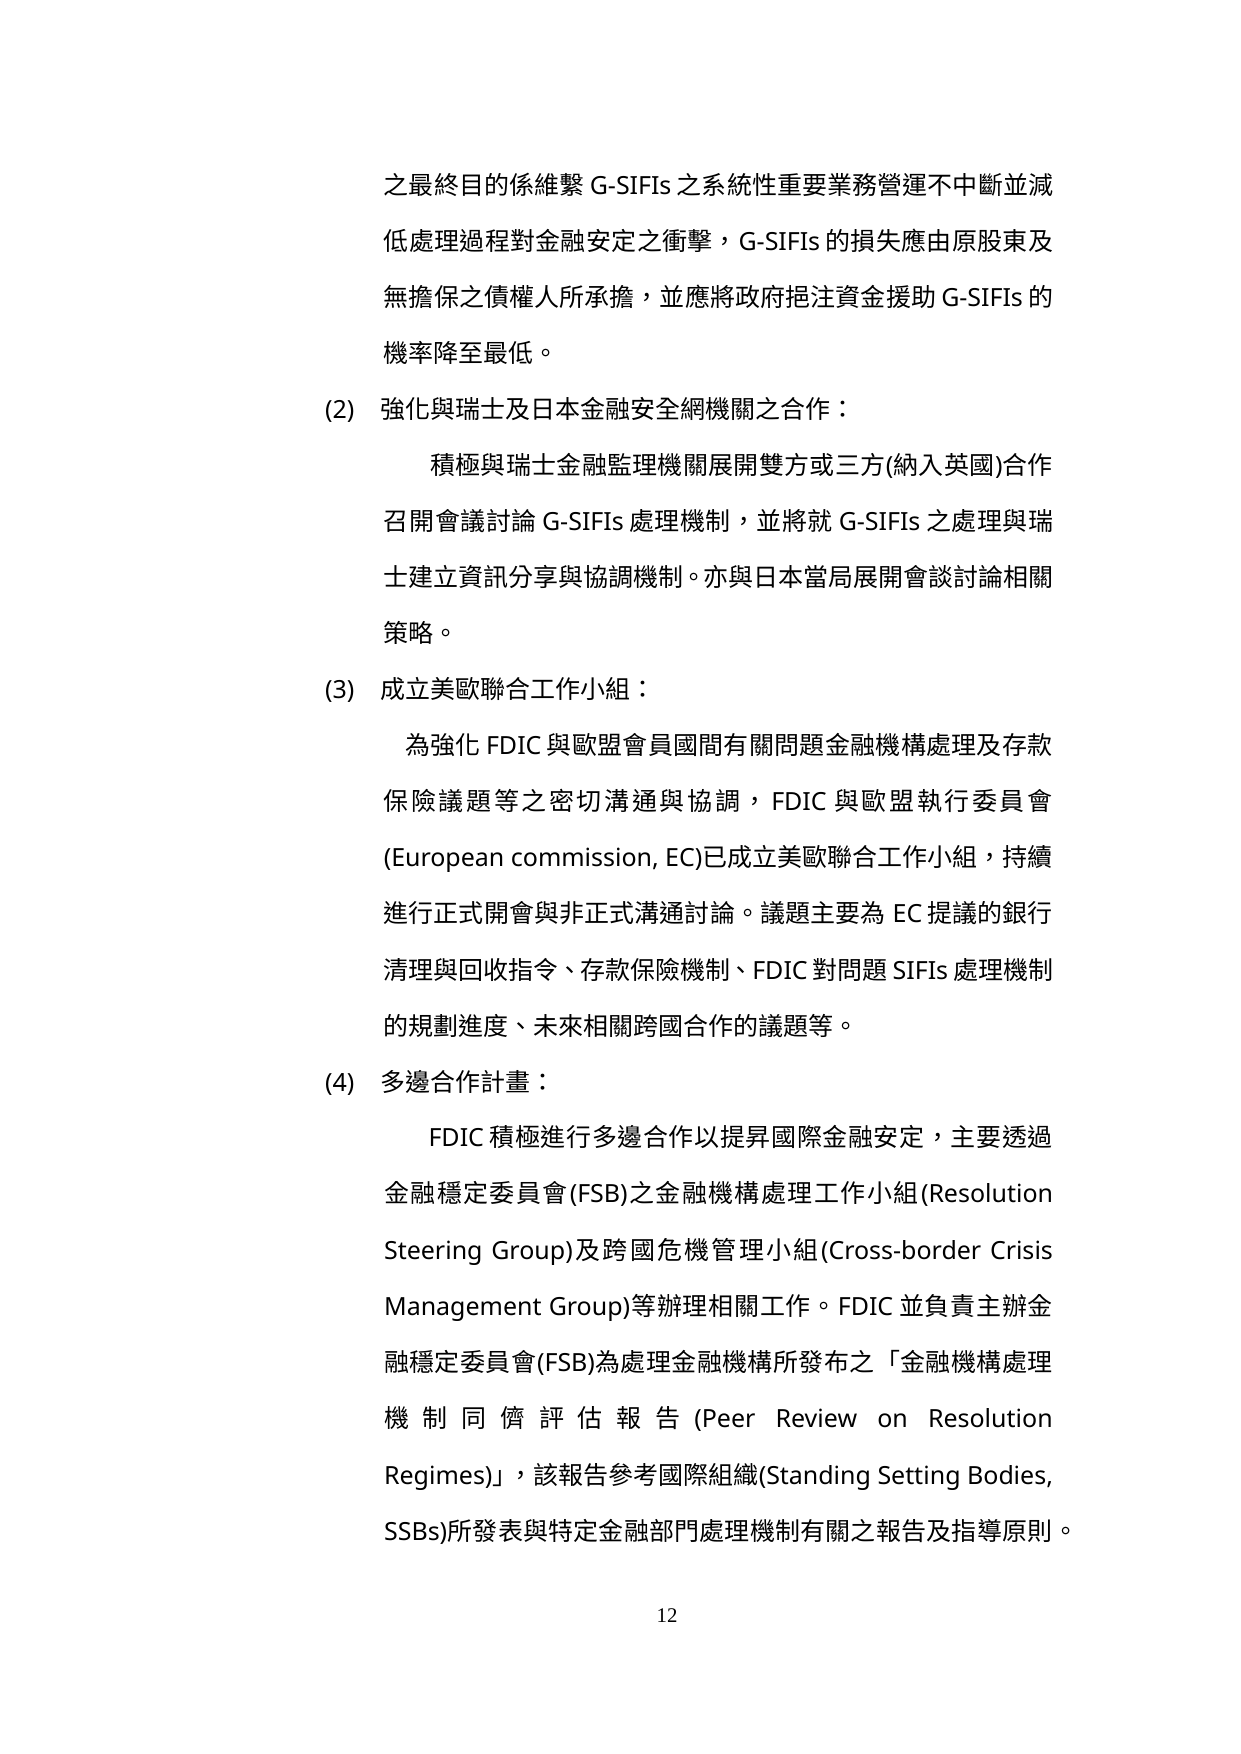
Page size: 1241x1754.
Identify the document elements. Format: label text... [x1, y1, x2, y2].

list 成立美歐聯合工作小組： [325, 669, 1053, 706]
text 之最終目的係維繫G-SIFIs之系統性重要業務營運不中斷並減低處理過程對金融安定之衝擊，G-SIFIs的損失應由原股東及無擔保之債權人所承擔，並應將政府挹注資金援助G-SIFIs的機率降至最低。 [384, 164, 1053, 371]
list 強化與瑞士及日本金融安全網機關之合作： [325, 389, 1053, 426]
text 積極與瑞士金融監理機關展開雙方或三方(納入英國)合作，召開會議討論G-SIFIs處理機制，並將就G-SIFIs之處理與瑞士建立資訊分享與協調機制。亦與日本當局展開會談討論相關策略。 [384, 444, 1053, 651]
list 多邊合作計畫： [325, 1061, 1053, 1099]
text FDIC積極進行多邊合作以提昇國際金融安定，主要透過金融穩定委員會(FSB)之金融機構處理工作小組(Resolution Steering Group)及跨國危機管理小組(Cross-border Crisis Management Group)等辦理相關工作。FDIC並負責主辦金融穩定委員會(FSB)為處理金融機構所發布之「金融機構處理機制同儕評估報告(Peer Review on Resolution Regimes)」，該報告參考國際組織(Standing Setting Bodies, SSBs)所發表與特定金融部門處理機制有關之報告及指導原則。其檢視之範圍著重於各國適用於系統性重要金融機構處理機制的主要規定，包括核心要素1「處理機制適用範圍」、核心要素2「處理權責機關」、核心要素3「處理權限」及核心要素6「處理之資金籌措」、核心要素10「處理可行性評估」及核心要素11「復原及處理計畫」。檢視目的在評估會員現有處理機制或以核心要素為標準所改革之處理機制。除就個別國家之處理機制與各核心要素為比較外，檢視範圍包括不同的金融部門：銀行、保險、證券及金融市場之交易平台機構(Financial Market Infrastructures, FMIs)。報告並就FSB未來工作及會員建置有效且可靠之機制以處理系統性重要金融機構，提出建議。 [384, 1117, 1053, 1548]
text 為強化FDIC與歐盟會員國間有關問題金融機構處理及存款保險議題等之密切溝通與協調，FDIC與歐盟執行委員會(European commission, EC)已成立美歐聯合工作小組，持續進行正式開會與非正式溝通討論。議題主要為EC提議的銀行清理與回收指令、存款保險機制、FDIC對問題SIFIs處理機制的規劃進度、未來相關跨國合作的議題等。 [377, 724, 1053, 1043]
